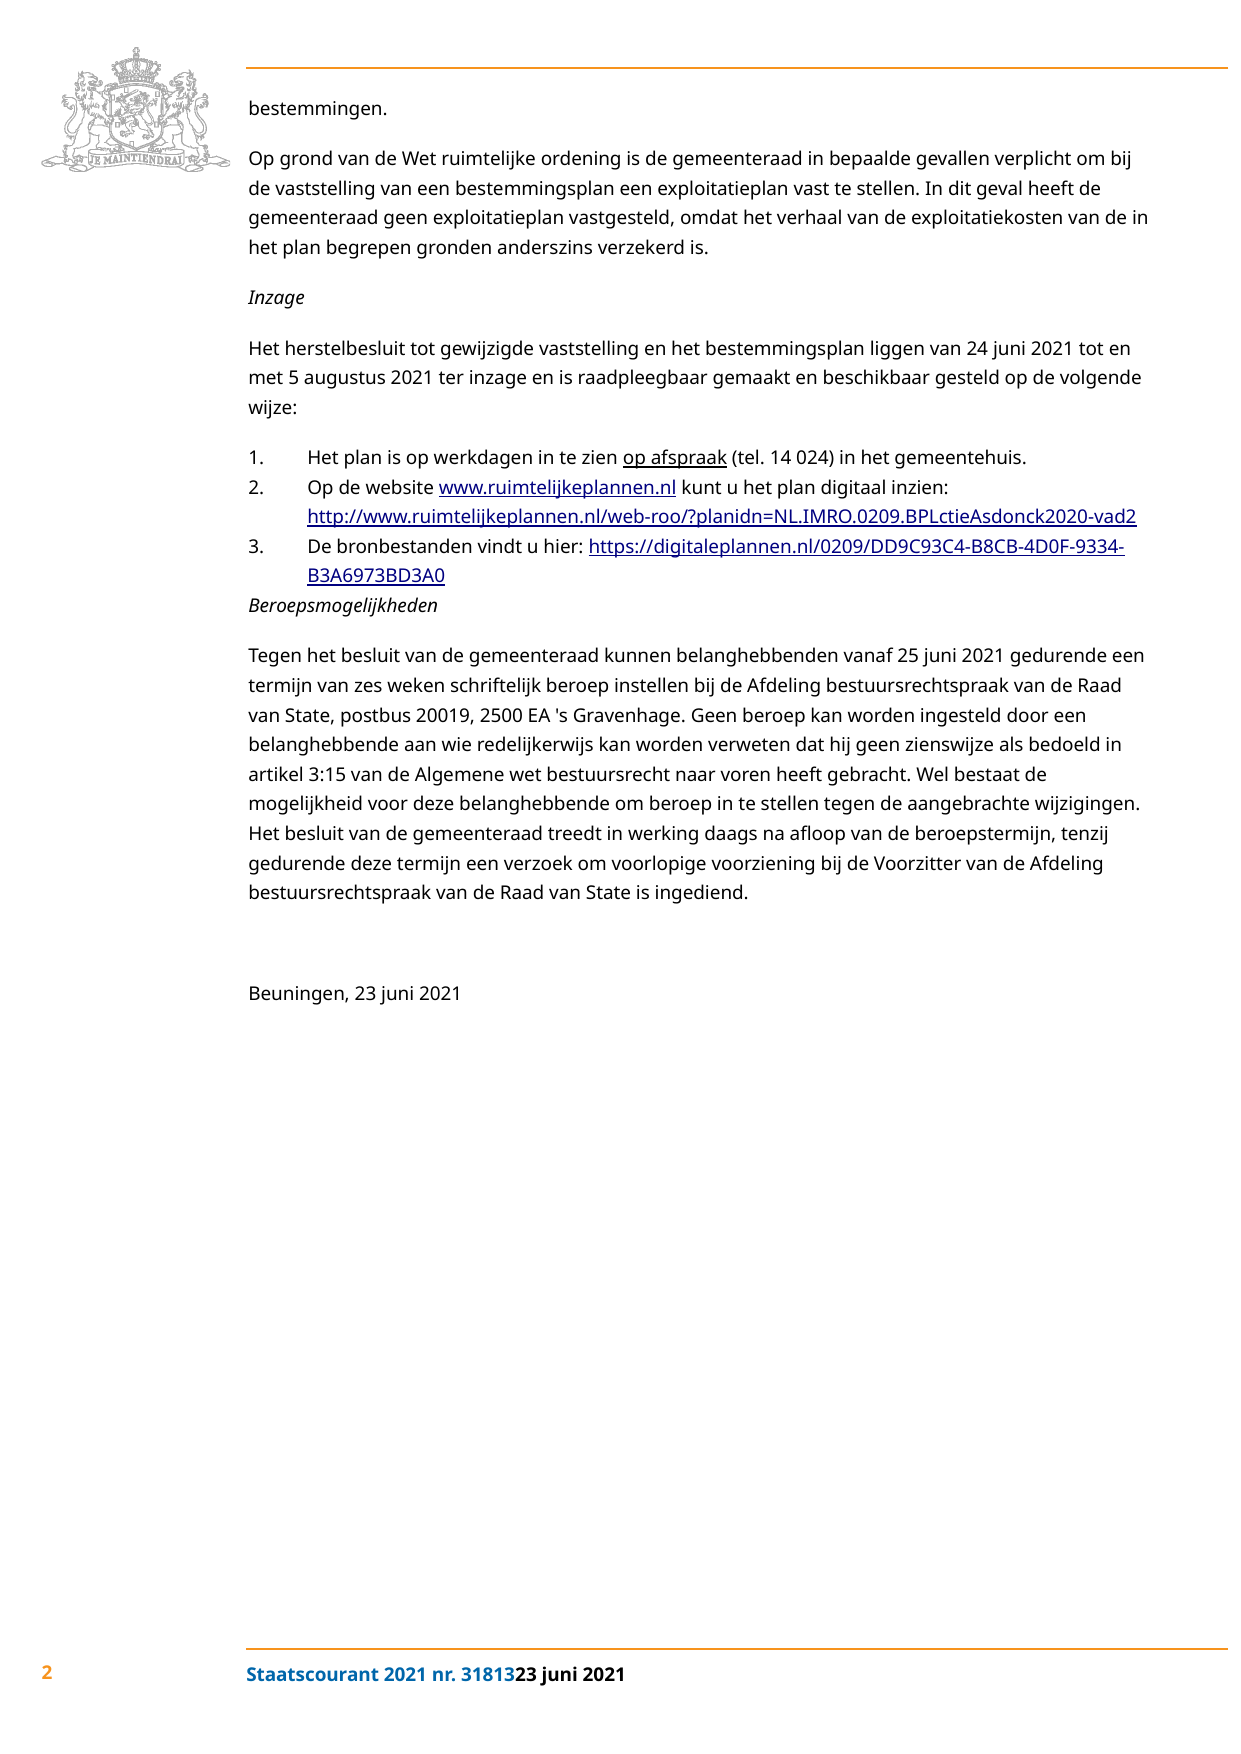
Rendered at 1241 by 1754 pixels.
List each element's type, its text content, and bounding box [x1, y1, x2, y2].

picture [41, 47, 231, 172]
list Op de website www.ruimtelijkeplannen.nl kunt u het plan digitaal inzien: http://www.ruimtelijkeplannen.nl/web-roo/?planidn=NL.IMRO.0209.BPLctieAsdonck2020-vad2 [248, 474, 1152, 529]
text Inzage [248, 284, 1152, 310]
text Op grond van de Wet ruimtelijke ordening is de gemeenteraad in bepaalde gevallen verplicht om bij de vaststelling van een bestemmingsplan een exploitatieplan vast te stellen. In dit geval heeft de gemeenteraad geen exploitatieplan vastgesteld, omdat het verhaal van de exploitatiekosten van de in het plan begrepen gronden anderszins verzekerd is. [248, 145, 1152, 260]
text Beuningen, 23 juni 2021 [248, 980, 1152, 1006]
text Het herstelbesluit tot gewijzigde vaststelling en het bestemmingsplan liggen van 24 juni 2021 tot en met 5 augustus 2021 ter inzage en is raadpleegbaar gemaakt en beschikbaar gesteld op de volgende wijze: [248, 335, 1152, 420]
text Beroepsmogelijkheden [248, 592, 1152, 618]
list Het plan is op werkdagen in te zien op afspraak (tel. 14 024) in het gemeentehuis. [248, 444, 1152, 470]
text bestemmingen. [248, 95, 1152, 121]
list De bronbestanden vindt u hier: https://digitaleplannen.nl/0209/DD9C93C4-B8CB-4D0F-9334-B3A6973BD3A0 [248, 533, 1152, 588]
text Tegen het besluit van de gemeenteraad kunnen belanghebbenden vanaf 25 juni 2021 gedurende een termijn van zes weken schriftelijk beroep instellen bij de Afdeling bestuursrechtspraak van de Raad van State, postbus 20019, 2500 EA 's Gravenhage. Geen beroep kan worden ingesteld door een belanghebbende aan wie redelijkerwijs kan worden verweten dat hij geen zienswijze als bedoeld in artikel 3:15 van de Algemene wet bestuursrecht naar voren heeft gebracht. Wel bestaat de mogelijkheid voor deze belanghebbende om beroep in te stellen tegen de aangebrachte wijzigingen. Het besluit van de gemeenteraad treedt in werking daags na afloop van de beroepstermijn, tenzij gedurende deze termijn een verzoek om voorlopige voorziening bij de Voorzitter van de Afdeling bestuursrechtspraak van de Raad van State is ingediend. [248, 643, 1152, 905]
